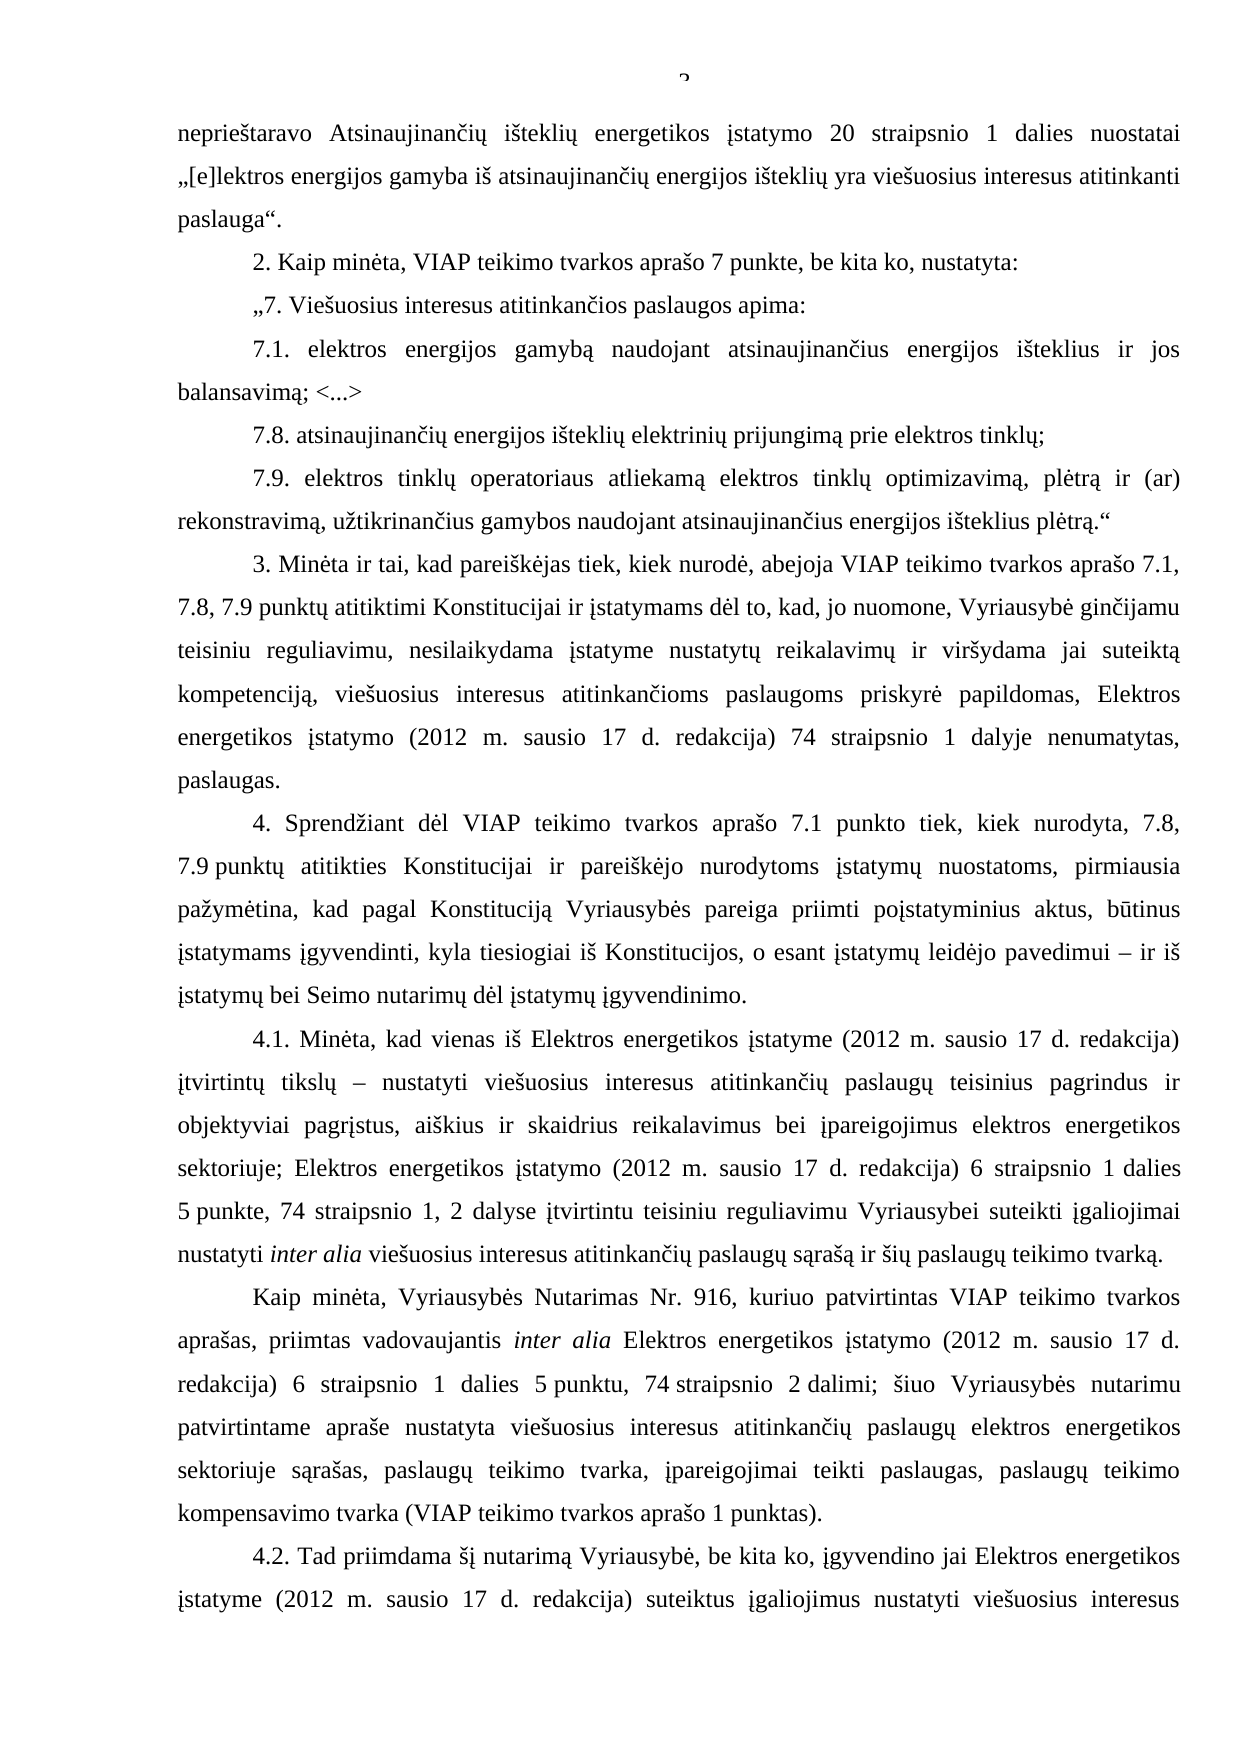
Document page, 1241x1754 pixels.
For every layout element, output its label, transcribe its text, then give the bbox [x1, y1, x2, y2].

text 7.8. atsinaujinančių energijos išteklių elektrinių prijungimą prie elektros tinklų; [177, 420, 1181, 449]
text neprieštaravo Atsinaujinančių išteklių energetikos įstatymo 20 straipsnio 1 dalies nuostatai „[e]lektros energijos gamyba iš atsinaujinančių energijos išteklių yra viešuosius interesus atitinkanti paslauga“. [177, 118, 1181, 233]
text 4.1. Minėta, kad vienas iš Elektros energetikos įstatyme (2012 m. sausio 17 d. redakcija) įtvirtintų tikslų – nustatyti viešuosius interesus atitinkančių paslaugų teisinius pagrindus ir objektyviai pagrįstus, aiškius ir skaidrius reikalavimus bei įpareigojimus elektros energetikos sektoriuje; Elektros energetikos įstatymo (2012 m. sausio 17 d. redakcija) 6 straipsnio 1 dalies 5 punkte, 74 straipsnio 1, 2 dalyse įtvirtintu teisiniu reguliavimu Vyriausybei suteikti įgaliojimai nustatyti inter alia viešuosius interesus atitinkančių paslaugų sąrašą ir šių paslaugų teikimo tvarką. [177, 1024, 1181, 1268]
text 3. Minėta ir tai, kad pareiškėjas tiek, kiek nurodė, abejoja VIAP teikimo tvarkos aprašo 7.1, 7.8, 7.9 punktų atitiktimi Konstitucijai ir įstatymams dėl to, kad, jo nuomone, Vyriausybė ginčijamu teisiniu reguliavimu, nesilaikydama įstatyme nustatytų reikalavimų ir viršydama jai suteiktą kompetenciją, viešuosius interesus atitinkančioms paslaugoms priskyrė papildomas, Elektros energetikos įstatymo (2012 m. sausio 17 d. redakcija) 74 straipsnio 1 dalyje nenumatytas, paslaugas. [177, 549, 1181, 794]
text 7.1. elektros energijos gamybą naudojant atsinaujinančius energijos išteklius ir jos balansavimą; <...> [177, 334, 1181, 406]
text „7. Viešuosius interesus atitinkančios paslaugos apima: [177, 291, 1181, 319]
text 7.9. elektros tinklų operatoriaus atliekamą elektros tinklų optimizavimą, plėtrą ir (ar) rekonstravimą, užtikrinančius gamybos naudojant atsinaujinančius energijos išteklius plėtrą.“ [177, 463, 1181, 535]
text Kaip minėta, Vyriausybės Nutarimas Nr. 916, kuriuo patvirtintas VIAP teikimo tvarkos aprašas, priimtas vadovaujantis inter alia Elektros energetikos įstatymo (2012 m. sausio 17 d. redakcija) 6 straipsnio 1 dalies 5 punktu, 74 straipsnio 2 dalimi; šiuo Vyriausybės nutarimu patvirtintame apraše nustatyta viešuosius interesus atitinkančių paslaugų elektros energetikos sektoriuje sąrašas, paslaugų teikimo tvarka, įpareigojimai teikti paslaugas, paslaugų teikimo kompensavimo tvarka (VIAP teikimo tvarkos aprašo 1 punktas). [177, 1282, 1181, 1527]
text 4. Sprendžiant dėl VIAP teikimo tvarkos aprašo 7.1 punkto tiek, kiek nurodyta, 7.8, 7.9 punktų atitikties Konstitucijai ir pareiškėjo nurodytoms įstatymų nuostatoms, pirmiausia pažymėtina, kad pagal Konstituciją Vyriausybės pareiga priimti poįstatyminius aktus, būtinus įstatymams įgyvendinti, kyla tiesiogiai iš Konstitucijos, o esant įstatymų leidėjo pavedimui – ir iš įstatymų bei Seimo nutarimų dėl įstatymų įgyvendinimo. [177, 808, 1181, 1009]
text 4.2. Tad priimdama šį nutarimą Vyriausybė, be kita ko, įgyvendino jai Elektros energetikos įstatyme (2012 m. sausio 17 d. redakcija) suteiktus įgaliojimus nustatyti viešuosius interesus [177, 1541, 1181, 1613]
text 2. Kaip minėta, VIAP teikimo tvarkos aprašo 7 punkte, be kita ko, nustatyta: [177, 247, 1181, 276]
